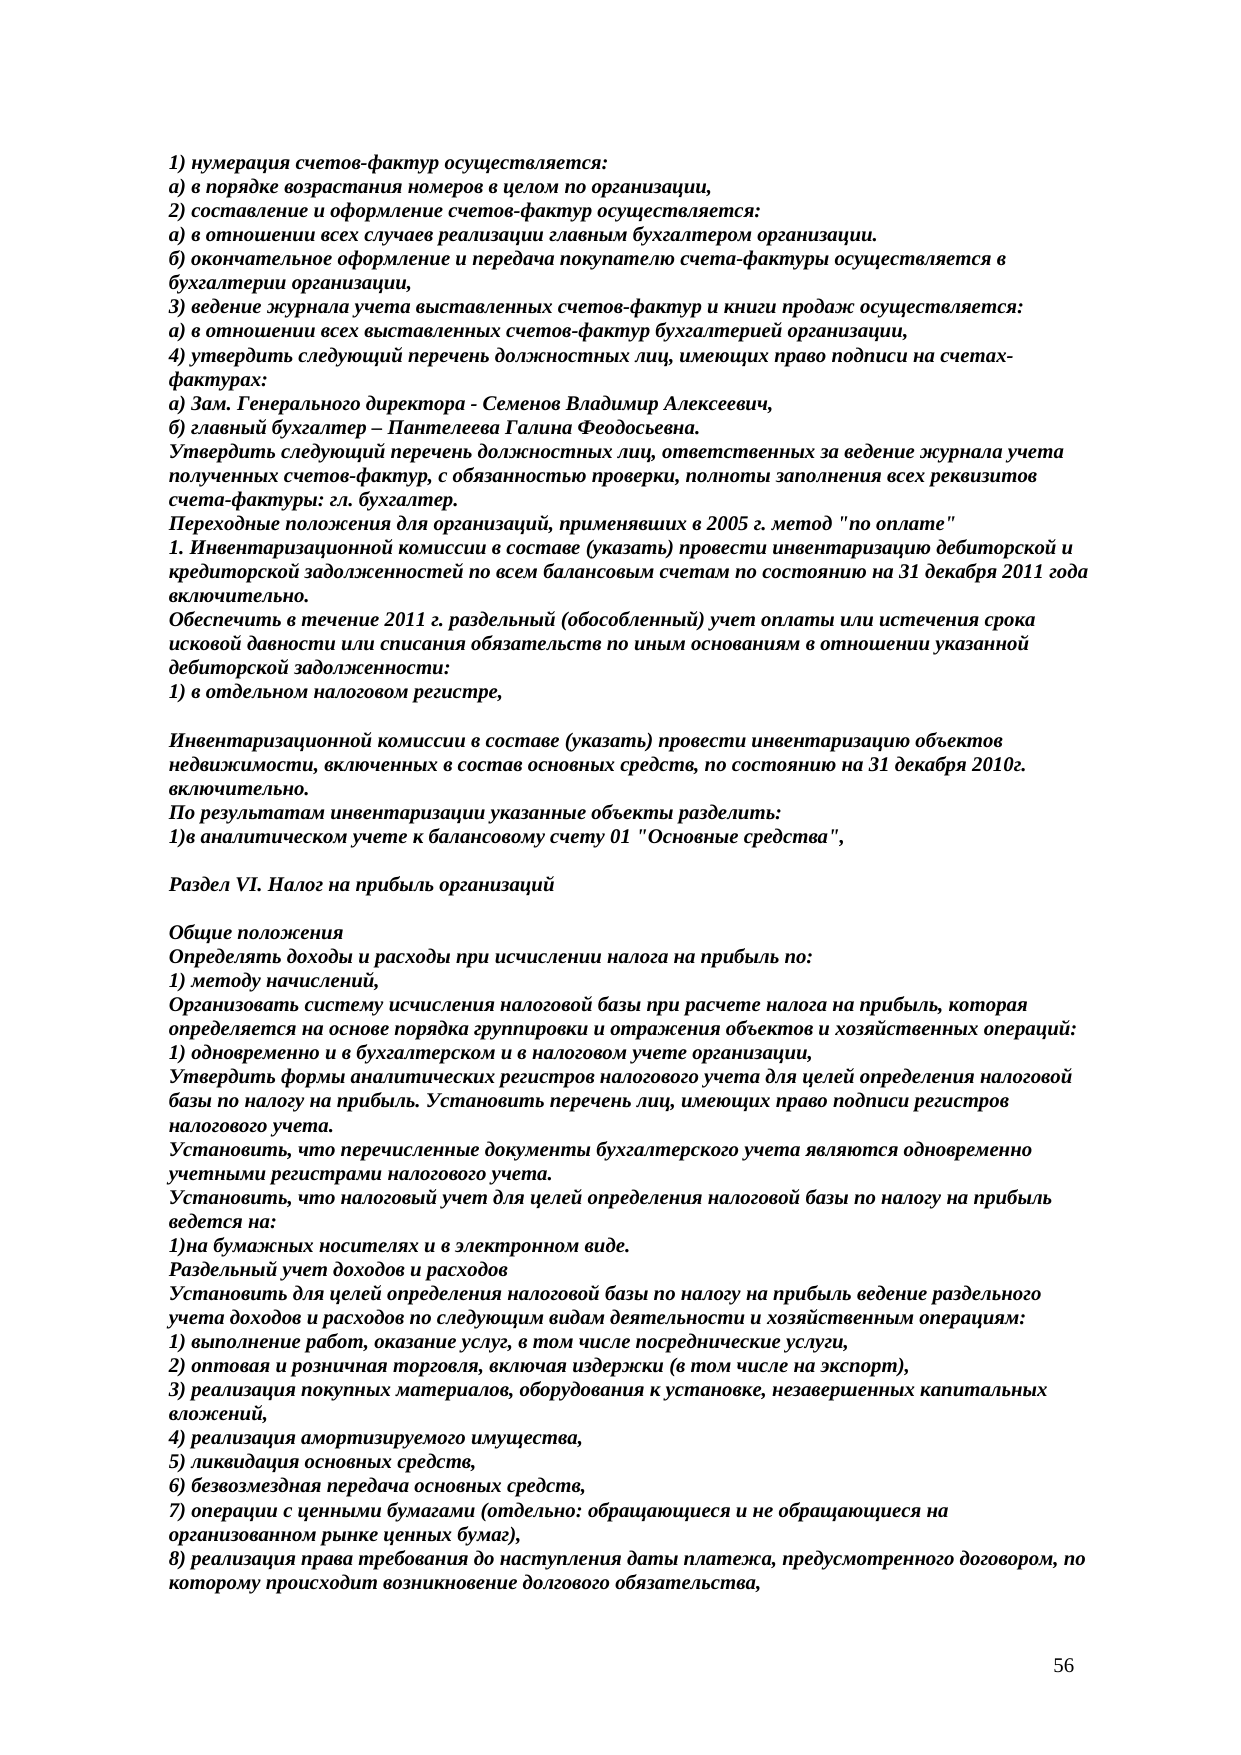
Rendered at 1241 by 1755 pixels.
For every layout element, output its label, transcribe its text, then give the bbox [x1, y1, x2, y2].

text 1) нумерация счетов-фактур осуществляется: а) в порядке возрастания номеров в целом по организации, 2) составление и оформление счетов-фактур осуществляется: а) в отношении всех случаев реализации главным бухгалтером организации. б) окончательное оформление и передача покупателю счета-фактуры осуществляется в бухгалтерии организации, 3) ведение журнала учета выставленных счетов-фактур и книги продаж осуществляется: а) в отношении всех выставленных счетов-фактур бухгалтерией организации, 4) утвердить следующий перечень должностных лиц, имеющих право подписи на счетах-фактурах: а) Зам. Генерального директора - Семенов Владимир Алексеевич, б) главный бухгалтер – Пантелеева Галина Феодосьевна. Утвердить следующий перечень должностных лиц, ответственных за ведение журнала учета полученных счетов-фактур, с обязанностью проверки, полноты заполнения всех реквизитов счета-фактуры: гл. бухгалтер. Переходные положения для организаций, применявших в 2005 г. метод "по оплате" 1. Инвентаризационной комиссии в составе (указать) провести инвентаризацию дебиторской и кредиторской задолженностей по всем балансовым счетам по состоянию на 31 декабря 2011 года включительно. Обеспечить в течение 2011 г. раздельный (обособленный) учет оплаты или истечения срока исковой давности или списания обязательств по иным основаниям в отношении указанной дебиторской задолженности: 1) в отдельном налоговом регистре, Инвентаризационной комиссии в составе (указать) провести инвентаризацию объектов недвижимости, включенных в состав основных средств, по состоянию на 31 декабря 2010г. включительно. По результатам инвентаризации указанные объекты разделить: 1)в аналитическом учете к балансовому счету 01 "Основные средства", Раздел VI. Налог на прибыль организаций Общие положения Определять доходы и расходы при исчислении налога на прибыль по: 1) методу начислений, Организовать систему исчисления налоговой базы при расчете налога на прибыль, которая определяется на основе порядка группировки и отражения объектов и хозяйственных операций: 1) одновременно и в бухгалтерском и в налоговом учете организации, Утвердить формы аналитических регистров налогового учета для целей определения налоговой базы по налогу на прибыль. Установить перечень лиц, имеющих право подписи регистров налогового учета. Установить, что перечисленные документы бухгалтерского учета являются одновременно учетными регистрами налогового учета. Установить, что налоговый учет для целей определения налоговой базы по налогу на прибыль ведется на: 1)на бумажных носителях и в электронном виде. Раздельный учет доходов и расходов Установить для целей определения налоговой базы по налогу на прибыль ведение раздельного учета доходов и расходов по следующим видам деятельности и хозяйственным операциям: 1) выполнение работ, оказание услуг, в том числе посреднические услуги, 2) оптовая и розничная торговля, включая издержки (в том числе на экспорт), 3) реализация покупных материалов, оборудования к установке, незавершенных капитальных вложений, 4) реализация амортизируемого имущества, 5) ликвидация основных средств, 6) безвозмездная передача основных средств, 7) операции с ценными бумагами (отдельно: обращающиеся и не обращающиеся на организованном рынке ценных бумаг), 8) реализация права требования до наступления даты платежа, предусмотренного договором, по которому происходит возникновение долгового обязательства, [168, 150, 1093, 1594]
